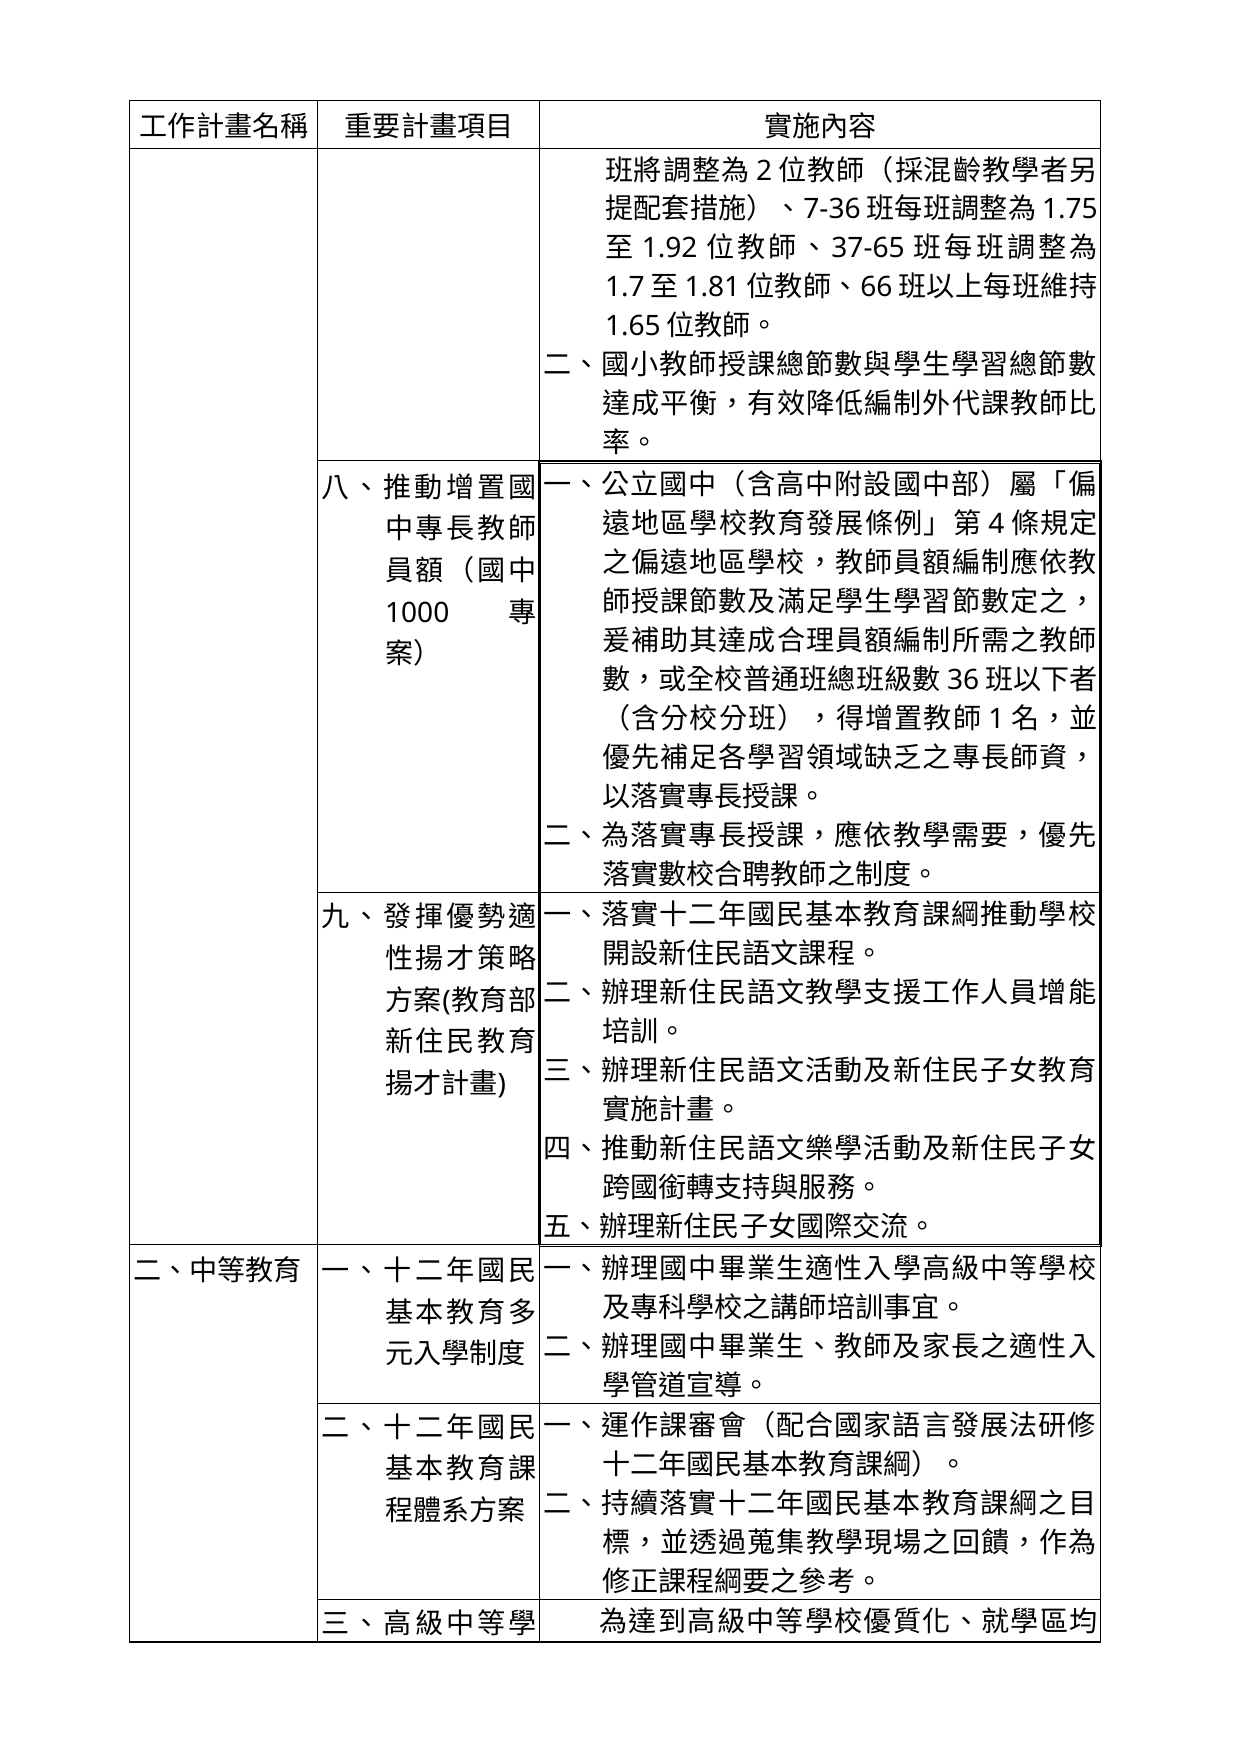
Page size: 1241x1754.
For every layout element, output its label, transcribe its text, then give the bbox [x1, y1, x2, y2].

table_cell 班將調整為2位教師（採混齡教學者另提配套措施）、7-36班每班調整為1.75至1.92位教師、37-65班每班調整為1.7至1.81位教師、66班以上每班維持1.65位教師。 二、國小教師授課總節數與學生學習總節數達成平衡，有效降低編制外代課教師比率。 [540, 149, 1100, 460]
table_cell 二、十二年國民基本教育課程體系方案 [318, 1404, 539, 1599]
table_cell [318, 149, 539, 460]
table_cell 一、落實十二年國民基本教育課綱推動學校開設新住民語文課程。 二、辦理新住民語文教學支援工作人員增能培訓。 三、辦理新住民語文活動及新住民子女教育實施計畫。 四、推動新住民語文樂學活動及新住民子女跨國銜轉支持與服務。 五、辦理新住民子女國際交流。 [541, 893, 1099, 1244]
table_cell 一、公立國中（含高中附設國中部）屬「偏遠地區學校教育發展條例」第4條規定之偏遠地區學校，教師員額編制應依教師授課節數及滿足學生學習節數定之，爰補助其達成合理員額編制所需之教師數，或全校普通班總班級數36班以下者（含分校分班），得增置教師1名，並優先補足各學習領域缺乏之專長師資，以落實專長授課。 二、為落實專長授課，應依教學需要，優先落實數校合聘教師之制度。 [541, 464, 1099, 892]
table_cell 二、中等教育 [130, 1245, 317, 1641]
table_header 重要計畫項目 [318, 101, 539, 148]
table_cell 一、辦理國中畢業生適性入學高級中等學校及專科學校之講師培訓事宜。 二、辦理國中畢業生、教師及家長之適性入學管道宣導。 [540, 1247, 1100, 1403]
table_cell [130, 149, 317, 1244]
table_cell 八、推動增置國中專長教師員額（國中1000專案） [318, 461, 538, 892]
table_cell 一、運作課審會（配合國家語言發展法研修十二年國民基本教育課綱）。 二、持續落實十二年國民基本教育課綱之目標，並透過蒐集教學現場之回饋，作為修正課程綱要之參考。 [540, 1404, 1100, 1599]
table_header 實施內容 [540, 101, 1100, 148]
table_cell 一、十二年國民基本教育多元入學制度 [318, 1245, 539, 1403]
table_header 工作計畫名稱 [130, 101, 317, 148]
table_cell 三、高級中等學 [318, 1600, 539, 1641]
table_cell 九、發揮優勢適性揚才策略方案(教育部新住民教育揚才計畫) [318, 893, 538, 1244]
table_cell 為達到高級中等學校優質化、就學區均 [540, 1600, 1100, 1641]
